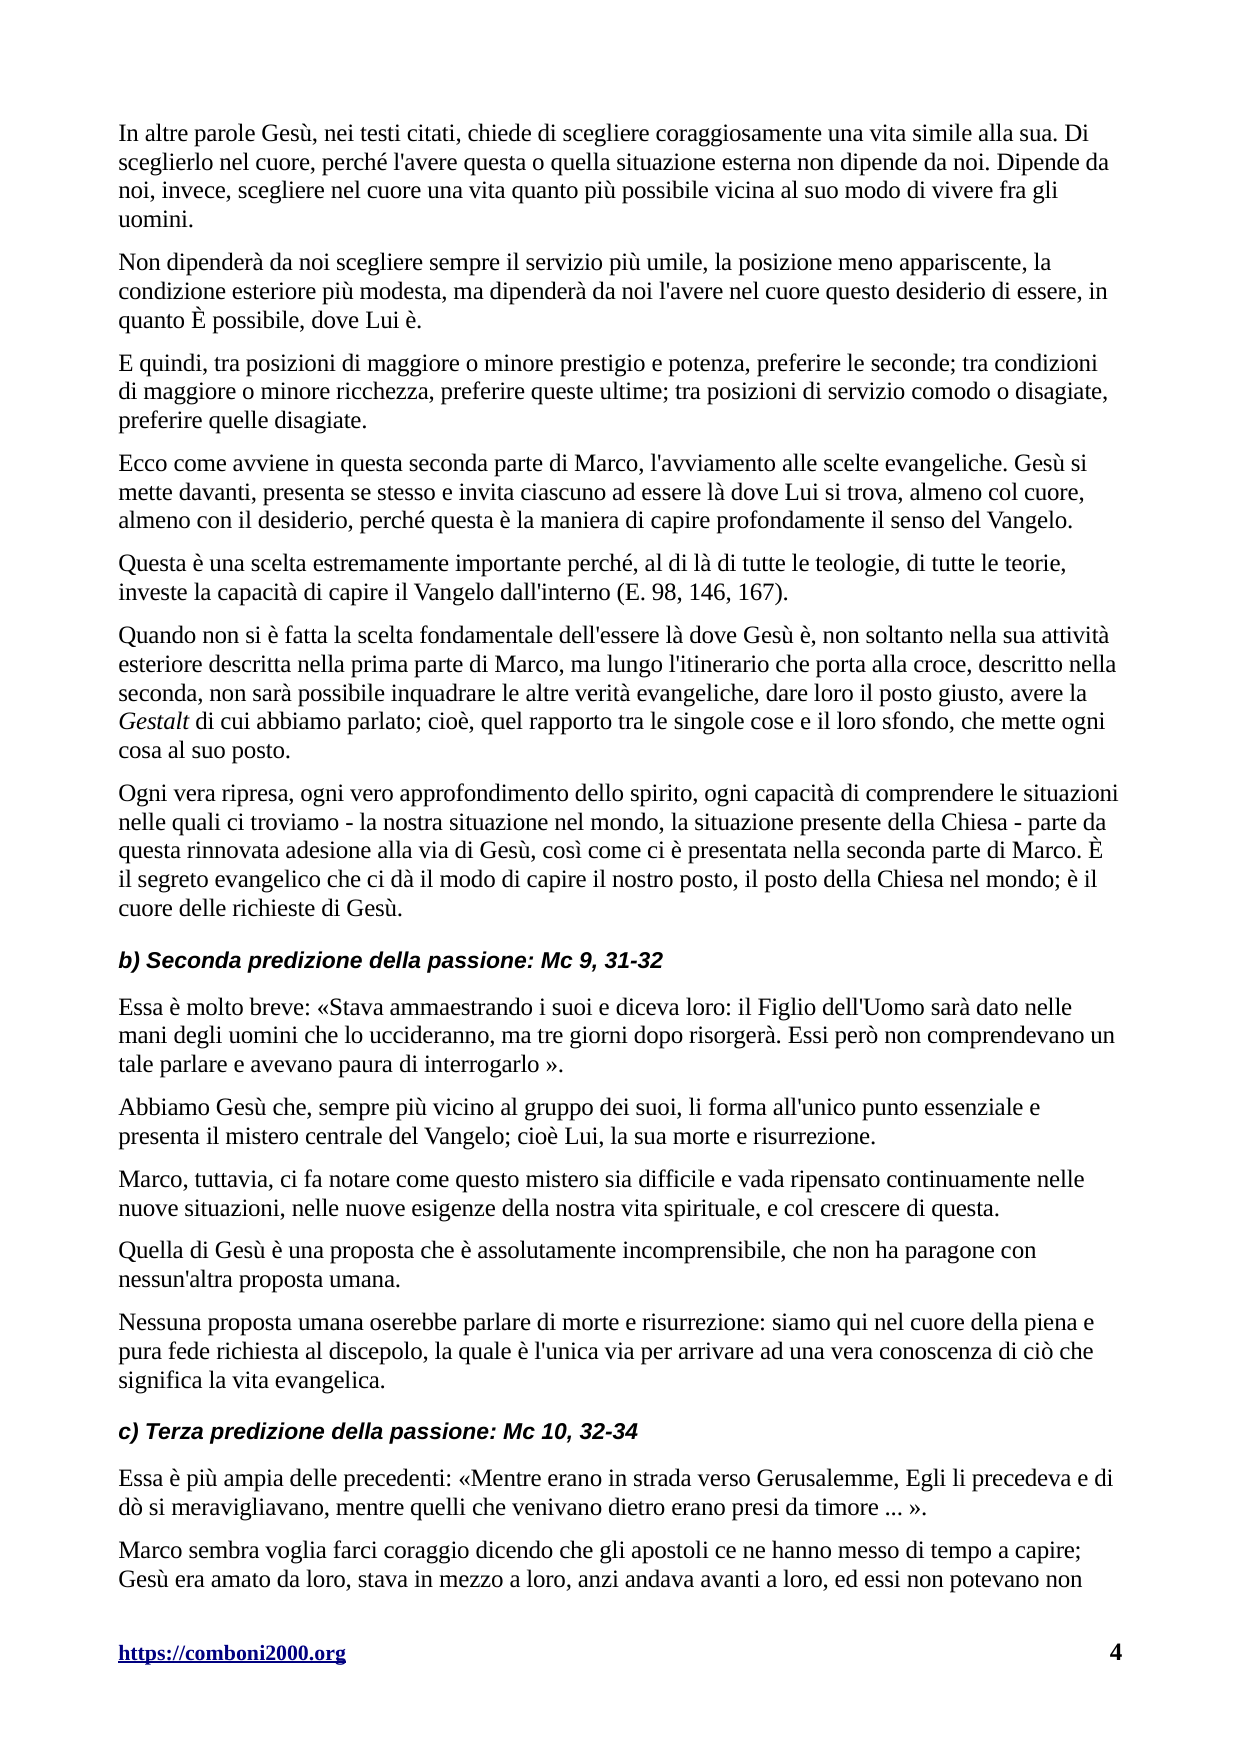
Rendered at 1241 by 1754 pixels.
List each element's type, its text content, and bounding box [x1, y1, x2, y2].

text Questa è una scelta estremamente importante perché, al di là di tutte le teologie, di tutte le teorie, investe la capacità di capire il Vangelo dall'interno (E. 98, 146, 167). [118, 548, 1122, 606]
text Marco sembra voglia farci coraggio dicendo che gli apostoli ce ne hanno messo di tempo a capire; Gesù era amato da loro, stava in mezzo a loro, anzi andava avanti a loro, ed essi non potevano non [118, 1535, 1122, 1593]
text Ecco come avviene in questa seconda parte di Marco, l'avviamento alle scelte evangeliche. Gesù si mette davanti, presenta se stesso e invita ciascuno ad essere là dove Lui si trova, almeno col cuore, almeno con il desiderio, perché questa è la maniera di capire profondamente il senso del Vangelo. [118, 448, 1122, 534]
text Essa è più ampia delle precedenti: «Mentre erano in strada verso Gerusalemme, Egli li precedeva e di dò si meravigliavano, mentre quelli che venivano dietro erano presi da timore ... ». [118, 1463, 1122, 1521]
text Quella di Gesù è una proposta che è assolutamente incomprensibile, che non ha paragone con nessun'altra proposta umana. [118, 1236, 1122, 1293]
text Abbiamo Gesù che, sempre più vicino al gruppo dei suoi, li forma all'unico punto essenziale e presenta il mistero centrale del Vangelo; cioè Lui, la sua morte e risurrezione. [118, 1092, 1122, 1150]
text Non dipenderà da noi scegliere sempre il servizio più umile, la posizione meno appariscente, la condizione esteriore più modesta, ma dipenderà da noi l'avere nel cuore questo desiderio di essere, in quanto È possibile, dove Lui è. [118, 247, 1122, 333]
text Ogni vera ripresa, ogni vero approfondimento dello spirito, ogni capacità di comprendere le situazioni nelle quali ci troviamo - la nostra situazione nel mondo, la situazione presente della Chiesa - parte da questa rinnovata adesione alla via di Gesù, così come ci è presentata nella seconda parte di Marco. È il segreto evangelico che ci dà il modo di capire il nostro posto, il posto della Chiesa nel mondo; è il cuore delle richieste di Gesù. [118, 778, 1122, 922]
subtitle b) Seconda predizione della passione: Mc 9, 31-32 [118, 947, 1122, 973]
text Marco, tuttavia, ci fa notare come questo mistero sia difficile e vada ripensato continuamente nelle nuove situazioni, nelle nuove esigenze della nostra vita spirituale, e col crescere di questa. [118, 1164, 1122, 1221]
text Quando non si è fatta la scelta fondamentale dell'essere là dove Gesù è, non soltanto nella sua attività esteriore descritta nella prima parte di Marco, ma lungo l'itinerario che porta alla croce, descritto nella seconda, non sarà possibile inquadrare le altre verità evangeliche, dare loro il posto giusto, avere la Gestalt di cui abbiamo parlato; cioè, quel rapporto tra le singole cose e il loro sfondo, che mette ogni cosa al suo posto. [118, 620, 1122, 764]
text In altre parole Gesù, nei testi citati, chiede di scegliere coraggiosamente una vita simile alla sua. Di sceglierlo nel cuore, perché l'avere questa o quella situazione esterna non dipende da noi. Dipende da noi, invece, scegliere nel cuore una vita quanto più possibile vicina al suo modo di vivere fra gli uomini. [118, 118, 1122, 233]
text Essa è molto breve: «Stava ammaestrando i suoi e diceva loro: il Figlio dell'Uomo sarà dato nelle mani degli uomini che lo uccideranno, ma tre giorni dopo risorgerà. Essi però non comprendevano un tale parlare e avevano paura di interrogarlo ». [118, 992, 1122, 1078]
subtitle c) Terza predizione della passione: Mc 10, 32-34 [118, 1418, 1122, 1445]
text E quindi, tra posizioni di maggiore o minore prestigio e potenza, preferire le seconde; tra condizioni di maggiore o minore ricchezza, preferire queste ultime; tra posizioni di servizio comodo o disagiate, preferire quelle disagiate. [118, 348, 1122, 434]
text Nessuna proposta umana oserebbe parlare di morte e risurrezione: siamo qui nel cuore della piena e pura fede richiesta al discepolo, la quale è l'unica via per arrivare ad una vera conoscenza di ciò che significa la vita evangelica. [118, 1307, 1122, 1393]
